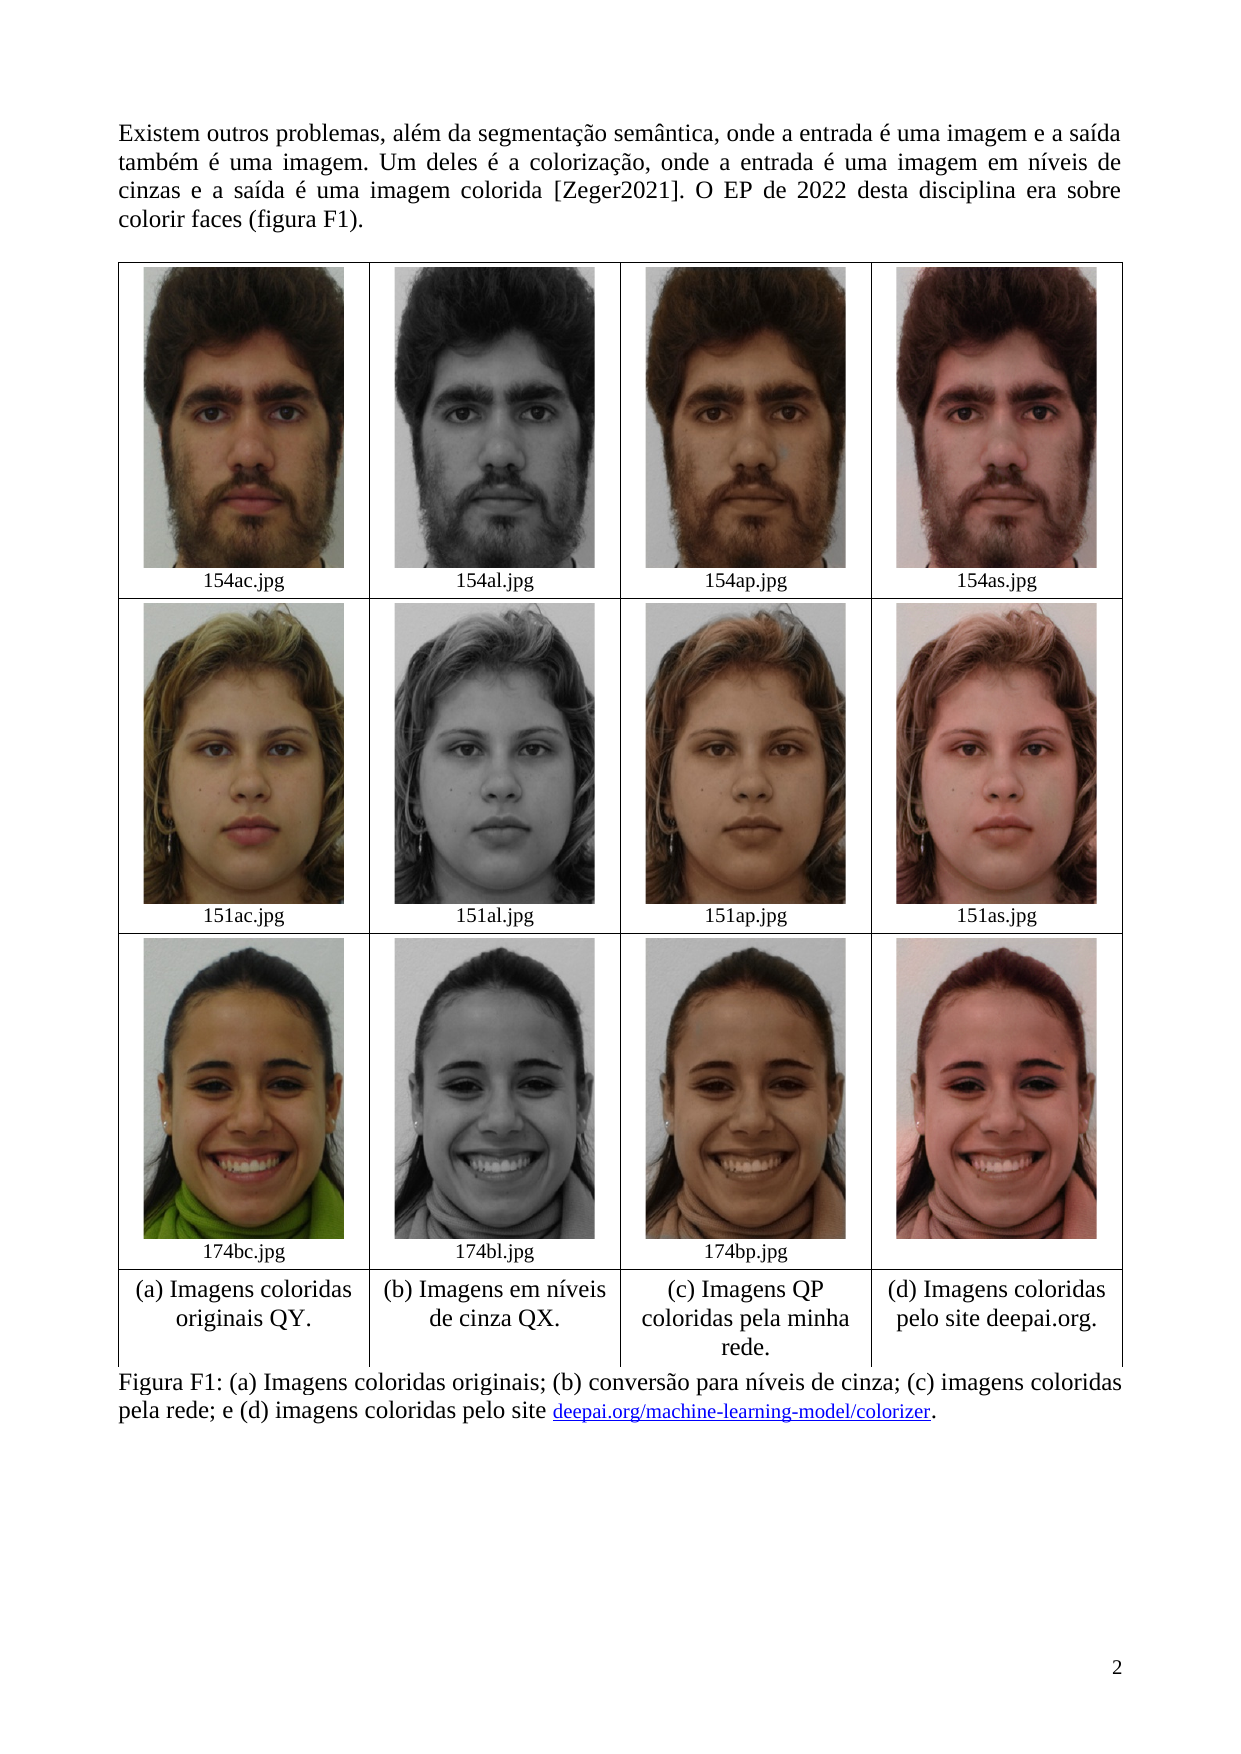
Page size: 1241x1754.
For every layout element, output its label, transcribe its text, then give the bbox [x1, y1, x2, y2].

picture [896, 267, 1097, 568]
picture [394, 267, 595, 568]
table_header 154ap.jpg [621, 263, 871, 597]
table_cell [872, 934, 1122, 1269]
picture [645, 603, 846, 904]
table_header 154as.jpg [872, 263, 1122, 597]
text Existem outros problemas, além da segmentação semântica, onde a entrada é uma imagem e a saída também é uma imagem. Um deles é a colorização, onde a entrada é uma imagem em níveis de cinzas e a saída é uma imagem colorida [Zeger2021]. O EP de 2022 desta disciplina era sobre colorir faces (figura F1). [118, 118, 1122, 233]
text Figura F1: (a) Imagens coloridas originais; (b) conversão para níveis de cinza; (c) imagens coloridas pela rede; e (d) imagens coloridas pelo site deepai.org/machine-learning-model/colorizer. [118, 1368, 1122, 1424]
table_cell 174bl.jpg [370, 934, 620, 1269]
picture [143, 938, 344, 1239]
picture [394, 938, 595, 1239]
table_cell 174bc.jpg [119, 934, 369, 1269]
table_cell (a) Imagens coloridas originais QY. [119, 1270, 369, 1367]
table_header 154ac.jpg [119, 263, 369, 597]
table_cell 151ap.jpg [621, 599, 871, 933]
table_cell (c) Imagens QP coloridas pela minha rede. [621, 1270, 871, 1367]
table_header 154al.jpg [370, 263, 620, 597]
picture [896, 938, 1097, 1239]
picture [394, 603, 595, 904]
picture [143, 267, 344, 568]
table_cell 151ac.jpg [119, 599, 369, 933]
picture [143, 603, 344, 904]
picture [645, 938, 846, 1239]
table_cell 174bp.jpg [621, 934, 871, 1269]
table_cell 151as.jpg [872, 599, 1122, 933]
table_cell 151al.jpg [370, 599, 620, 933]
picture [896, 603, 1097, 904]
table_cell (d) Imagens coloridas pelo site deepai.org. [872, 1270, 1122, 1367]
table_cell (b) Imagens em níveis de cinza QX. [370, 1270, 620, 1367]
picture [645, 267, 846, 568]
